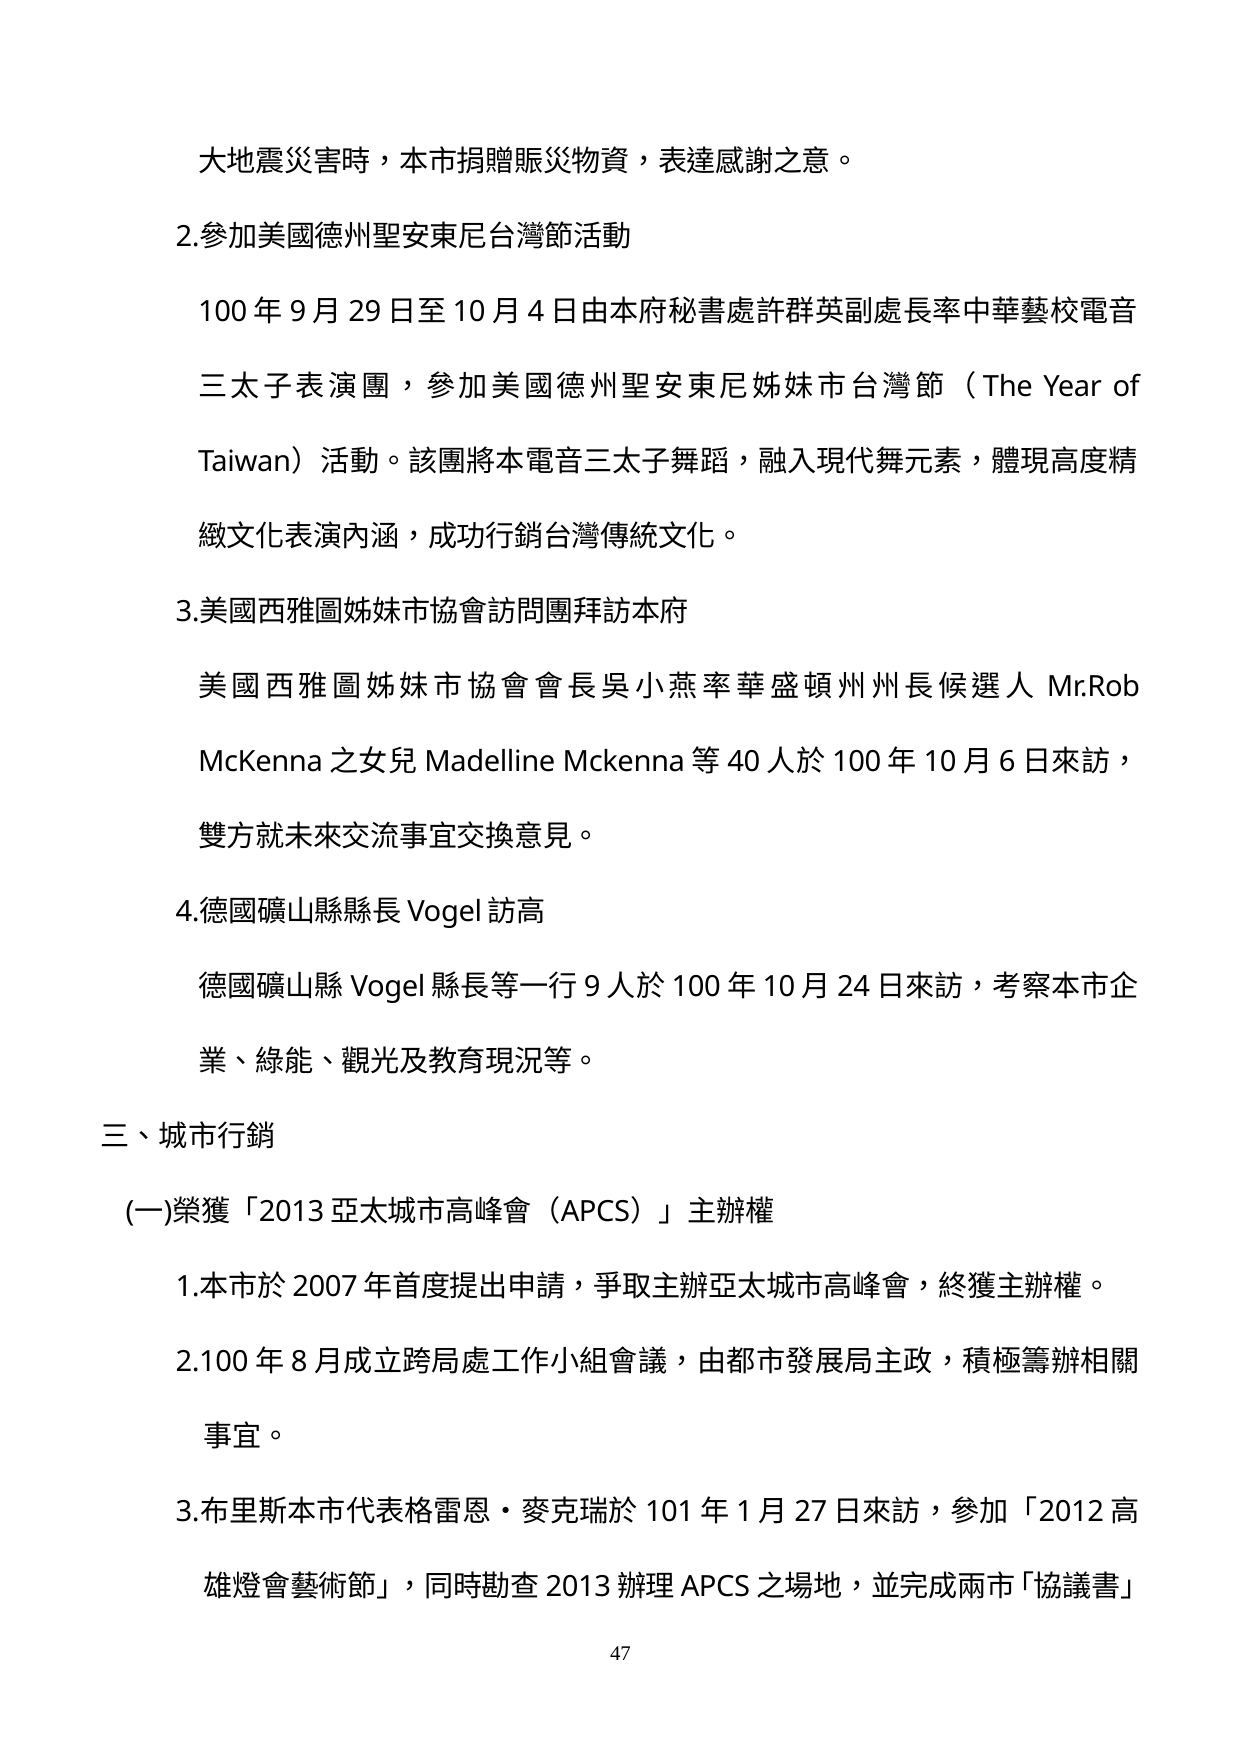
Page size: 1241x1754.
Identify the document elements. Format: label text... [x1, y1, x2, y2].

text 大地震災害時，本市捐贈賑災物資，表達感謝之意。 [198, 121, 1140, 196]
text 3.美國西雅圖姊妹市協會訪問團拜訪本府 [175, 571, 1140, 646]
text 2.100年8月成立跨局處工作小組會議，由都市發展局主政，積極籌辦相關事宜。 [175, 1321, 1140, 1471]
text 4.德國礦山縣縣長Vogel訪高 [175, 871, 1140, 946]
text 1.本市於2007年首度提出申請，爭取主辦亞太城市高峰會，終獲主辦權。 [175, 1246, 1140, 1321]
text (一)榮獲「2013亞太城市高峰會（APCS）」主辦權 [125, 1171, 1140, 1246]
text 3.布里斯本市代表格雷恩•麥克瑞於101年1月27日來訪，參加「2012高雄燈會藝術節」，同時勘查2013辦理APCS之場地，並完成兩市「協議書」之簽署。 [175, 1471, 1140, 1621]
text 德國礦山縣Vogel縣長等一行9人於100年10月24日來訪，考察本市企業、綠能、觀光及教育現況等。 [198, 946, 1140, 1096]
text 三、城市行銷 [100, 1096, 1140, 1171]
text 100年9月29日至10月4日由本府秘書處許群英副處長率中華藝校電音三太子表演團，參加美國德州聖安東尼姊妹市台灣節（The Year of Taiwan）活動。該團將本電音三太子舞蹈，融入現代舞元素，體現高度精緻文化表演內涵，成功行銷台灣傳統文化。 [198, 271, 1140, 571]
text 美國西雅圖姊妹市協會會長吳小燕率華盛頓州州長候選人Mr.Rob McKenna之女兒Madelline Mckenna等40人於100年10月6日來訪，雙方就未來交流事宜交換意見。 [198, 646, 1140, 871]
text 2.參加美國德州聖安東尼台灣節活動 [175, 196, 1140, 271]
